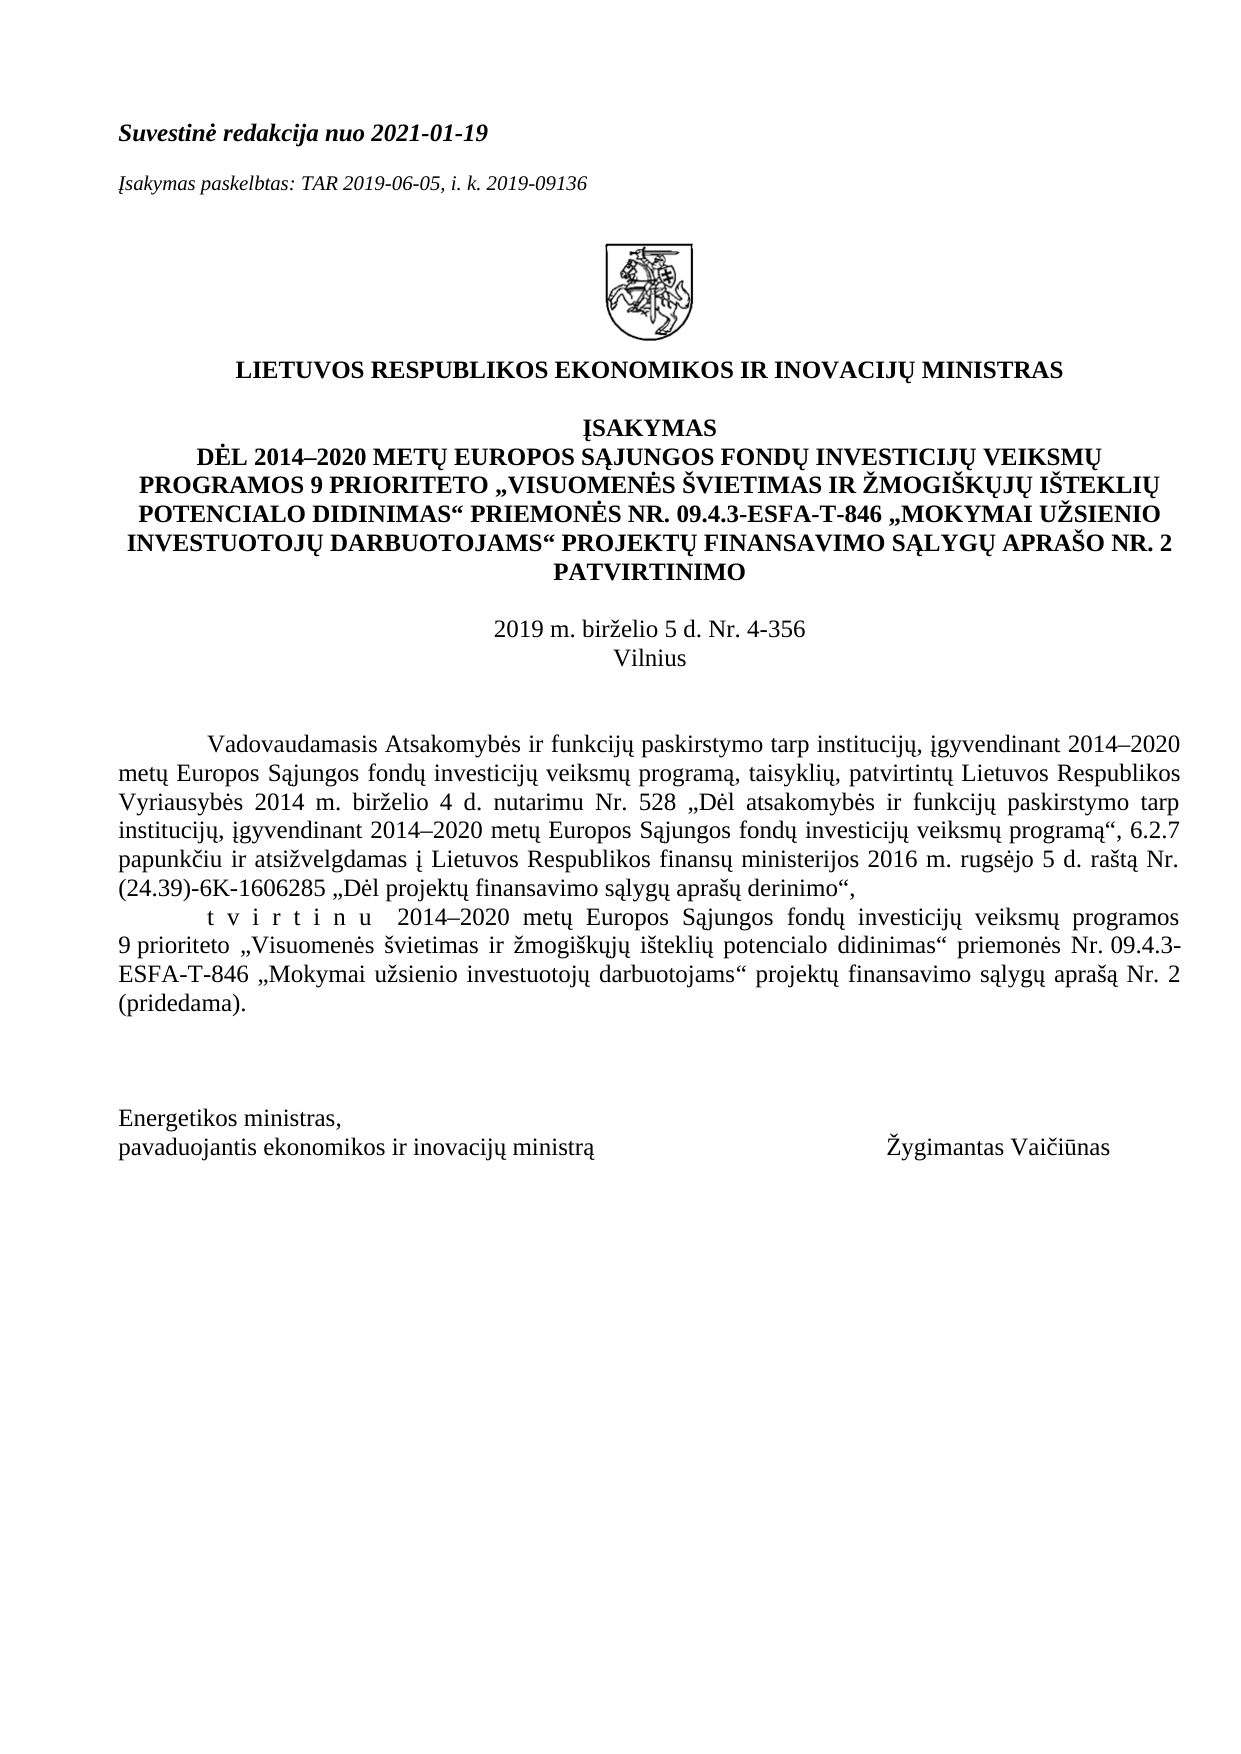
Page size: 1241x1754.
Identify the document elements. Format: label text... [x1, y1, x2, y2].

text Įsakymas paskelbtas: TAR 2019-06-05, i. k. 2019-09136 [118, 171, 1181, 195]
text Energetikos ministras, [118, 1103, 1181, 1132]
text LIETUVOS RESPUBLIKOS ekonomikos ir inovacijų MINISTRAS [118, 356, 1181, 384]
text Vilnius [118, 643, 1181, 672]
text pavaduojantis ekonomikos ir inovacijų ministrą Žygimantas Vaičiūnas [118, 1132, 1181, 1161]
text Vadovaudamasis Atsakomybės ir funkcijų paskirstymo tarp institucijų, įgyvendinant 2014–2020 metų Europos Sąjungos fondų investicijų veiksmų programą, taisyklių, patvirtintų Lietuvos Respublikos Vyriausybės 2014 m. birželio 4 d. nutarimu Nr. 528 „Dėl atsakomybės ir funkcijų paskirstymo tarp institucijų, įgyvendinant 2014–2020 metų Europos Sąjungos fondų investicijų veiksmų programą“, 6.2.7 papunkčiu ir atsižvelgdamas į Lietuvos Respublikos finansų ministerijos 2016 m. rugsėjo 5 d. raštą Nr. (24.39)-6K-1606285 „Dėl projektų finansavimo sąlygų aprašų derinimo“, [118, 729, 1181, 902]
text Suvestinė redakcija nuo 2021-01-19 [118, 118, 1181, 147]
text t v i r t i n u 2014–2020 metų Europos Sąjungos fondų investicijų veiksmų programos 9 prioriteto „Visuomenės švietimas ir žmogiškųjų išteklių potencialo didinimas“ priemonės Nr. 09.4.3-ESFA-T-846 „Mokymai užsienio investuotojų darbuotojams“ projektų finansavimo sąlygų aprašą Nr. 2 (pridedama). [118, 902, 1181, 1017]
text dėl 2014–2020 mETŲ europos sąjungos fondų investicijų veiksmų programos 9 prioriteto „VISUOMENĖS ŠVIETIMAS IR ŽMOGIŠKŲJŲ IŠTEKLIŲ POTENCIALO DIDINIMAS“ priemonės nr. 09.4.3-ESFA-T-846 „Mokymai užsienio investuotojų darbuotojams“ projektų finansavimo sąlygų aprašo Nr. 2 patvirtinimo [118, 442, 1181, 586]
text ĮSAKYMAS [118, 413, 1181, 442]
text 2019 m. birželio 5 d. Nr. 4-356 [118, 614, 1181, 643]
